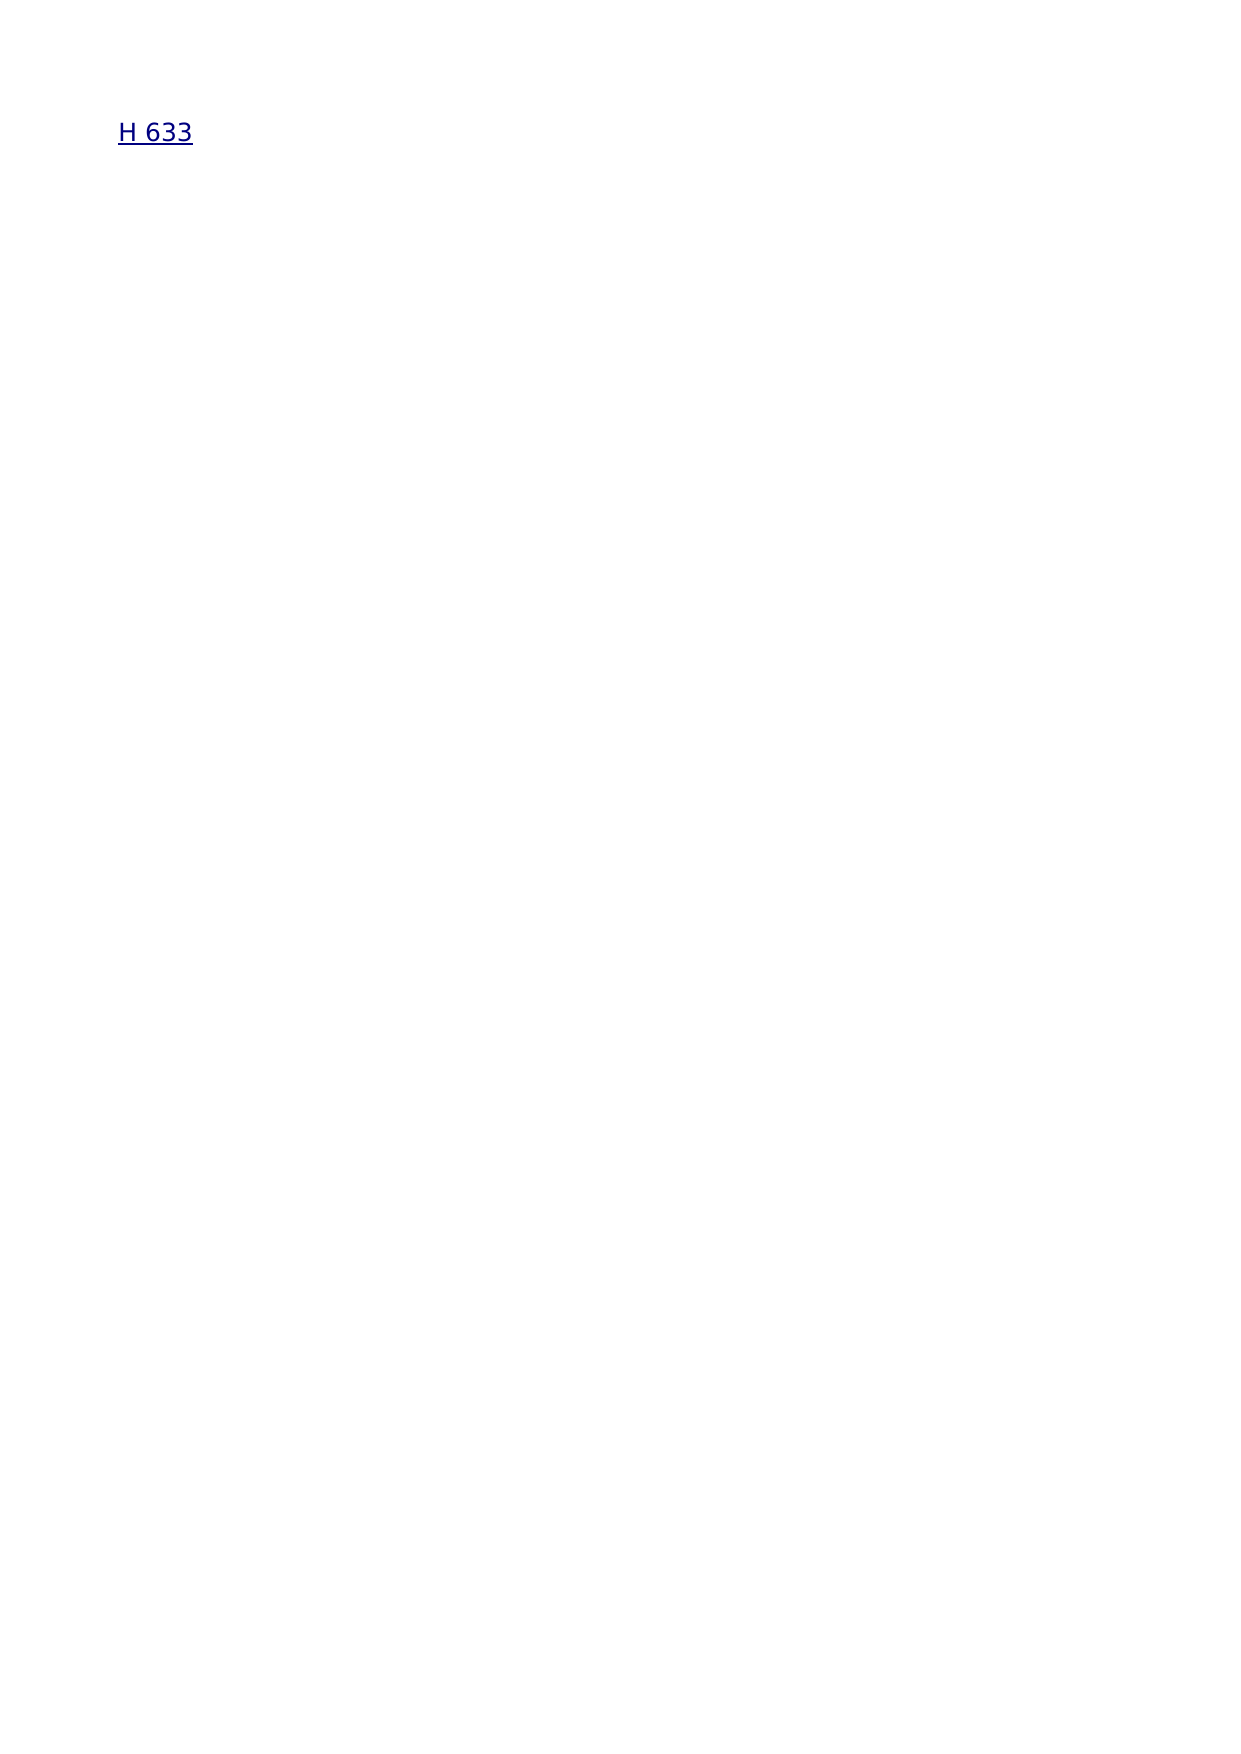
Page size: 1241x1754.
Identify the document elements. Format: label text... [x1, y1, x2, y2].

text H 633 [118, 118, 1122, 147]
